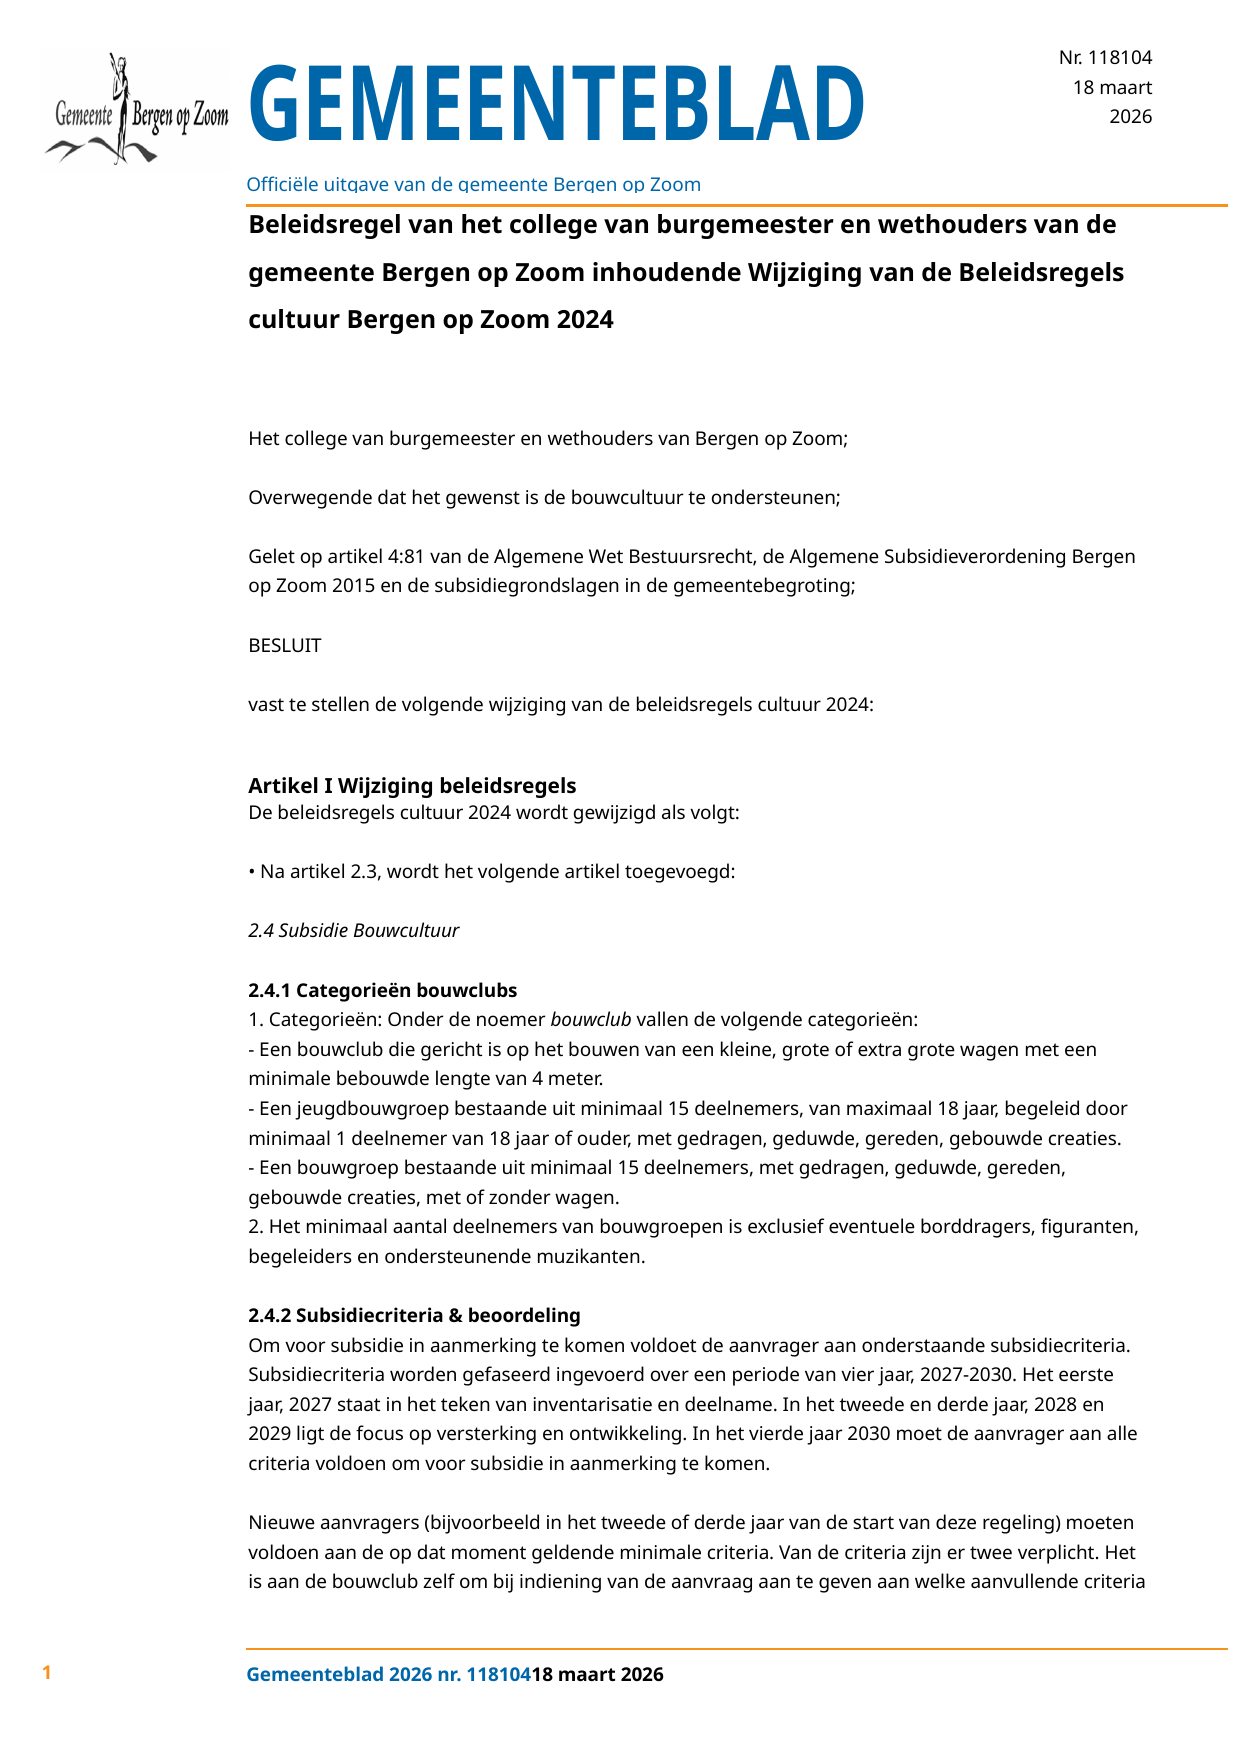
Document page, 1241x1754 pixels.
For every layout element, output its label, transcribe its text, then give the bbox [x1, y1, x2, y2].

text Gelet op artikel 4:81 van de Algemene Wet Bestuursrecht, de Algemene Subsidieverordening Bergen op Zoom 2015 en de subsidiegrondslagen in de gemeentebegroting; [248, 543, 1152, 598]
text Om voor subsidie in aanmerking te komen voldoet de aanvrager aan onderstaande subsidiecriteria. [248, 1332, 1152, 1358]
text De beleidsregels cultuur 2024 wordt gewijzigd als volgt: [248, 799, 1152, 825]
text Artikel I Wijziging beleidsregels [248, 771, 1152, 799]
text - Een jeugdbouwgroep bestaande uit minimaal 15 deelnemers, van maximaal 18 jaar, begeleid door minimaal 1 deelnemer van 18 jaar of ouder, met gedragen, geduwde, gereden, gebouwde creaties. [248, 1095, 1152, 1151]
text • Na artikel 2.3, wordt het volgende artikel toegevoegd: [248, 858, 1152, 884]
text - Een bouwgroep bestaande uit minimaal 15 deelnemers, met gedragen, geduwde, gereden, gebouwde creaties, met of zonder wagen. [248, 1154, 1152, 1210]
text 2.4.1 Categorieën bouwclubs [248, 977, 1152, 1003]
picture [41, 47, 231, 172]
text - Een bouwclub die gericht is op het bouwen van een kleine, grote of extra grote wagen met een minimale bebouwde lengte van 4 meter. [248, 1036, 1152, 1091]
text Overwegende dat het gewenst is de bouwcultuur te ondersteunen; [248, 484, 1152, 509]
text BESLUIT [248, 632, 1152, 657]
text Subsidiecriteria worden gefaseerd ingevoerd over een periode van vier jaar, 2027-2030. Het eerste jaar, 2027 staat in het teken van inventarisatie en deelname. In het tweede en derde jaar, 2028 en 2029 ligt de focus op versterking en ontwikkeling. In het vierde jaar 2030 moet de aanvrager aan alle criteria voldoen om voor subsidie in aanmerking te komen. [248, 1361, 1152, 1476]
text Beleidsregel van het college van burgemeester en wethouders van de gemeente Bergen op Zoom inhoudende Wijziging van de Beleidsregels cultuur Bergen op Zoom 2024 [248, 207, 1152, 336]
text 2.4.2 Subsidiecriteria & beoordeling [248, 1302, 1152, 1328]
text 2.4 Subsidie Bouwcultuur [248, 918, 1152, 943]
text 1. Categorieën: Onder de noemer bouwclub vallen de volgende categorieën: [248, 1006, 1152, 1032]
text vast te stellen de volgende wijziging van de beleidsregels cultuur 2024: [248, 691, 1152, 717]
text Nieuwe aanvragers (bijvoorbeeld in het tweede of derde jaar van de start van deze regeling) moeten voldoen aan de op dat moment geldende minimale criteria. Van de criteria zijn er twee verplicht. Het is aan de bouwclub zelf om bij indiening van de aanvraag aan te geven aan welke aanvullende criteria [248, 1509, 1152, 1594]
text Het college van burgemeester en wethouders van Bergen op Zoom; [248, 425, 1152, 450]
text 2. Het minimaal aantal deelnemers van bouwgroepen is exclusief eventuele borddragers, figuranten, begeleiders en ondersteunende muzikanten. [248, 1213, 1152, 1269]
